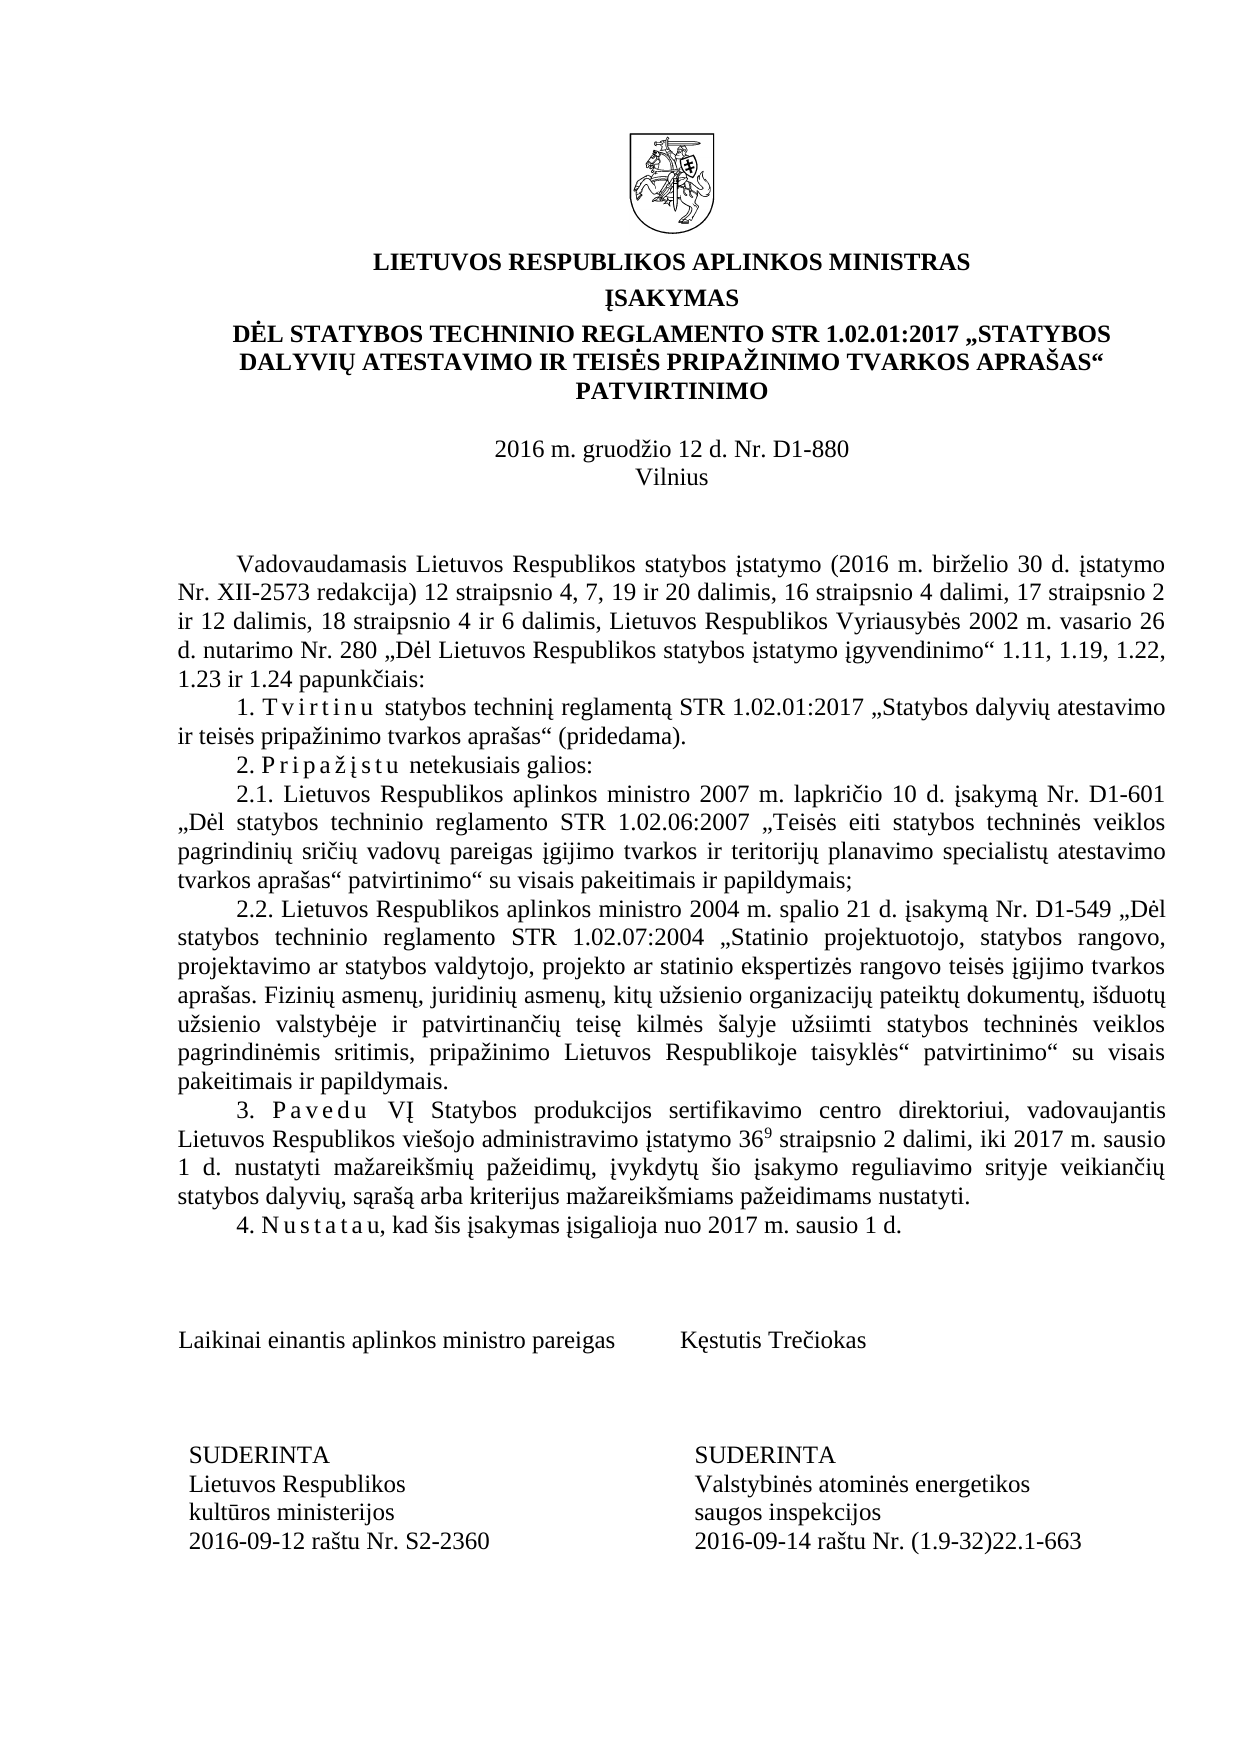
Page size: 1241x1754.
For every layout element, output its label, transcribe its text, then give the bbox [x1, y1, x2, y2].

text 4. Nustatau, kad šis įsakymas įsigalioja nuo 2017 m. sausio 1 d. [177, 1210, 1166, 1239]
text Laikinai einantis aplinkos ministro pareigas Kęstutis Trečiokas [178, 1325, 1163, 1354]
text 2016 m. gruodžio 12 d. Nr. D1-880 [177, 434, 1166, 462]
text Vadovaudamasis Lietuvos Respublikos statybos įstatymo (2016 m. birželio 30 d. įstatymo Nr. XII-2573 redakcija) 12 straipsnio 4, 7, 19 ir 20 dalimis, 16 straipsnio 4 dalimi, 17 straipsnio 2 ir 12 dalimis, 18 straipsnio 4 ir 6 dalimis, Lietuvos Respublikos Vyriausybės 2002 m. vasario 26 d. nutarimo Nr. 280 „Dėl Lietuvos Respublikos statybos įstatymo įgyvendinimo“ 1.11, 1.19, 1.22, 1.23 ir 1.24 papunkčiais: [177, 549, 1166, 692]
text 1. Tvirtinu statybos techninį reglamentą STR 1.02.01:2017 „Statybos dalyvių atestavimo ir teisės pripažinimo tvarkos aprašas“ (pridedama). [177, 692, 1166, 750]
table_header SUDERINTA Valstybinės atominės energetikos saugos inspekcijos 2016-09-14 raštu Nr. (1.9-32)22.1-663 [683, 1440, 1189, 1555]
text 2. Pripažįstu netekusiais galios: [177, 750, 1166, 779]
text DĖL STATYBOS TECHNINIO REGLAMENTO STR 1.02.01:2017 „STATYBOS DALYVIŲ ATESTAVIMO IR TEISĖS PRIPAŽINIMO TVARKOS APRAŠAS“ PATVIRTINIMO [177, 319, 1166, 405]
table_header SUDERINTA Lietuvos Respublikos kultūros ministerijos 2016-09-12 raštu Nr. S2-2360 [177, 1440, 683, 1555]
text 2.2. Lietuvos Respublikos aplinkos ministro 2004 m. spalio 21 d. įsakymą Nr. D1-549 „Dėl statybos techninio reglamento STR 1.02.07:2004 „Statinio projektuotojo, statybos rangovo, projektavimo ar statybos valdytojo, projekto ar statinio ekspertizės rangovo teisės įgijimo tvarkos aprašas. Fizinių asmenų, juridinių asmenų, kitų užsienio organizacijų pateiktų dokumentų, išduotų užsienio valstybėje ir patvirtinančių teisę kilmės šalyje užsiimti statybos techninės veiklos pagrindinėmis sritimis, pripažinimo Lietuvos Respublikoje taisyklės“ patvirtinimo“ su visais pakeitimais ir papildymais. [177, 894, 1166, 1095]
text LIETUVOS RESPUBLIKOS APLINKOS MINISTRAS [177, 247, 1166, 275]
text 2.1. Lietuvos Respublikos aplinkos ministro 2007 m. lapkričio 10 d. įsakymą Nr. D1-601 „Dėl statybos techninio reglamento STR 1.02.06:2007 „Teisės eiti statybos techninės veiklos pagrindinių sričių vadovų pareigas įgijimo tvarkos ir teritorijų planavimo specialistų atestavimo tvarkos aprašas“ patvirtinimo“ su visais pakeitimais ir papildymais; [177, 779, 1166, 894]
text ĮSAKYMAS [177, 283, 1166, 311]
text 3. Pavedu VĮ Statybos produkcijos sertifikavimo centro direktoriui, vadovaujantis Lietuvos Respublikos viešojo administravimo įstatymo 369 straipsnio 2 dalimi, iki 2017 m. sausio 1 d. nustatyti mažareikšmių pažeidimų, įvykdytų šio įsakymo reguliavimo srityje veikiančių statybos dalyvių, sąrašą arba kriterijus mažareikšmiams pažeidimams nustatyti. [177, 1095, 1166, 1210]
text Vilnius [177, 462, 1166, 520]
